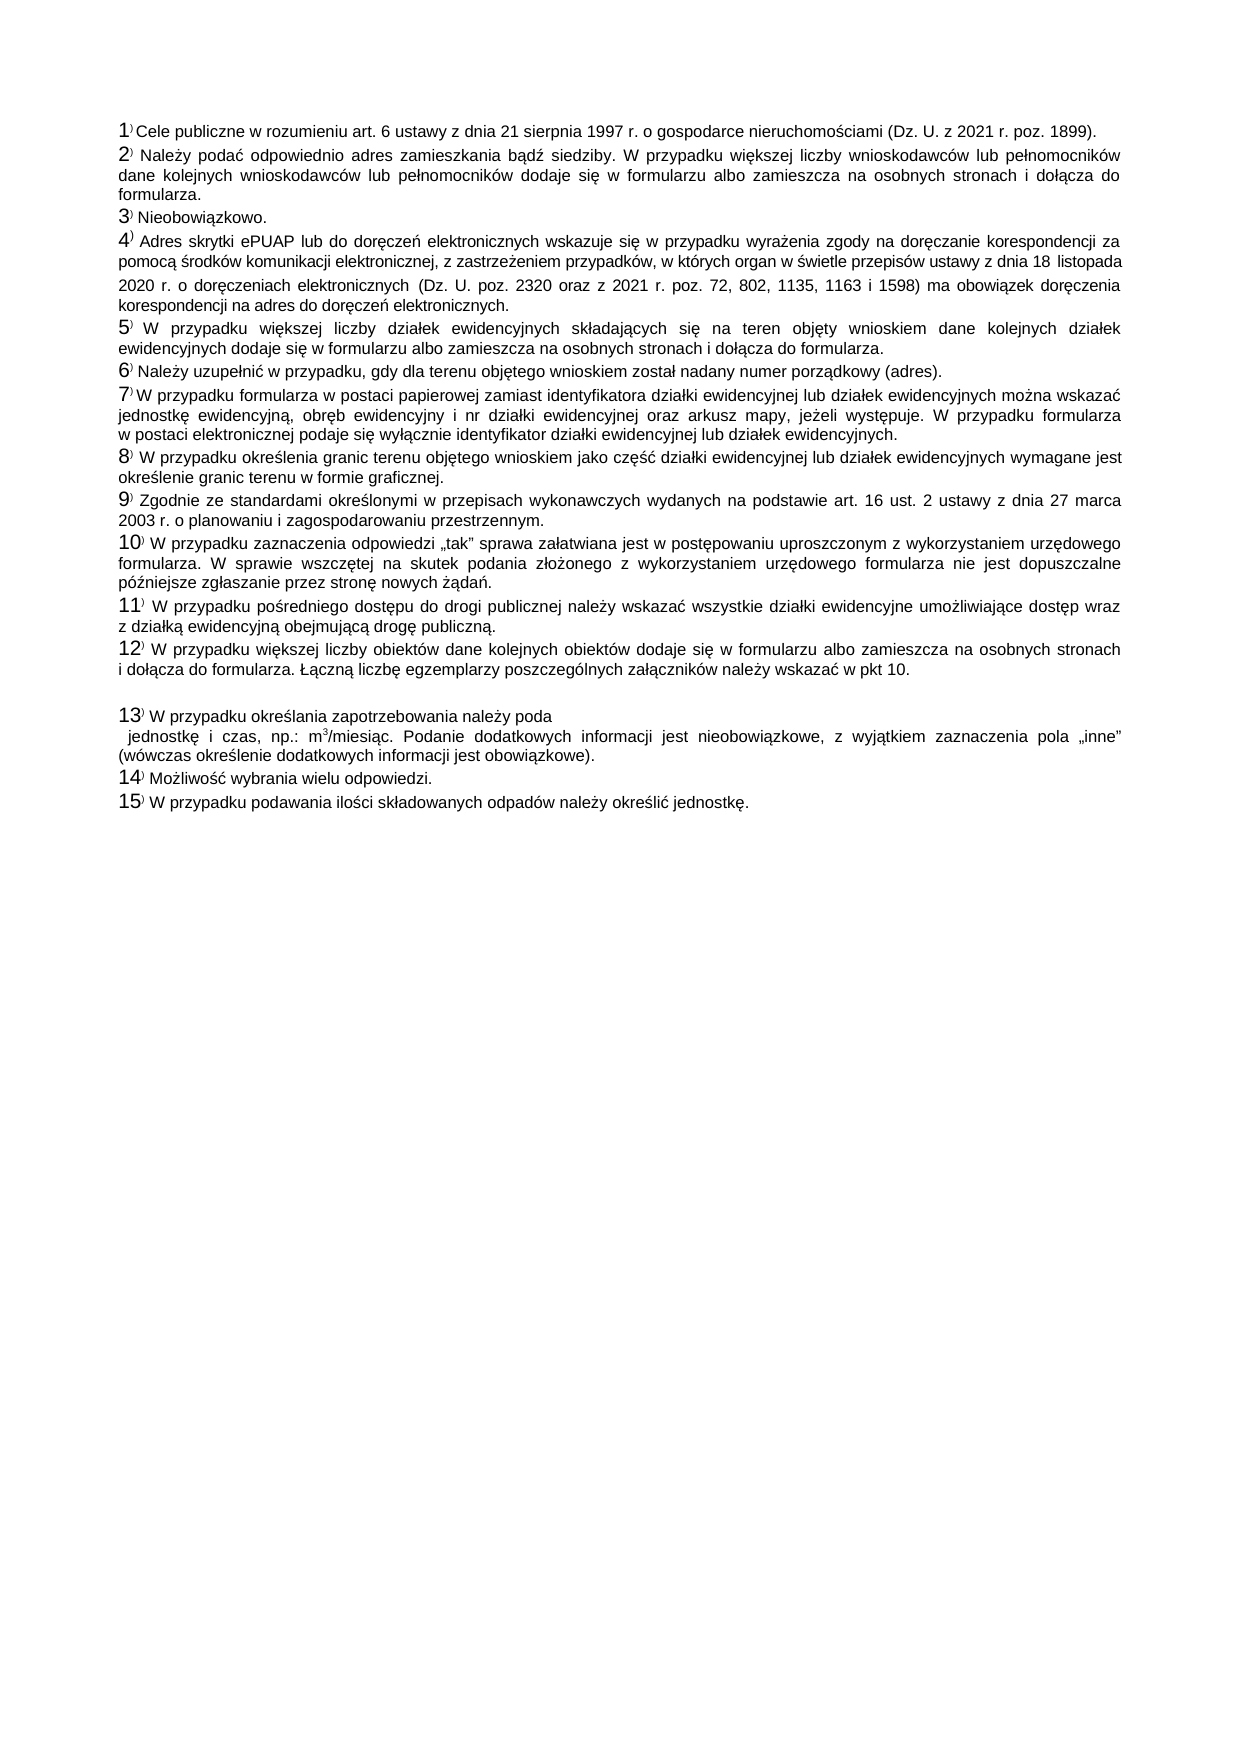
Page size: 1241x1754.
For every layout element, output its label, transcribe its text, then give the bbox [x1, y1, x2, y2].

text ) Nieobowiązkowo. [118, 204, 1122, 228]
text ) W przypadku formularza w postaci papierowej zamiast identyfikatora działki ewidencyjnej lub działek ewidencyjnych można wskazać jednostkę ewidencyjną, obręb ewidencyjny i nr działki ewidencyjnej oraz arkusz mapy, jeżeli występuje. W przypadku formularza w postaci elektronicznej podaje się wyłącznie identyfikator działki ewidencyjnej lub działek ewidencyjnych. [118, 382, 1122, 444]
text ) Cele publiczne w rozumieniu art. 6 ustawy z dnia 21 sierpnia 1997 r. o gospodarce nieruchomościami (Dz. U. z 2021 r. poz. 1899). [118, 118, 1122, 142]
text ) W przypadku zaznaczenia odpowiedzi „tak” sprawa załatwiana jest w postępowaniu uproszczonym z wykorzystaniem urzędowego formularza. W sprawie wszczętej na skutek podania złożonego z wykorzystaniem urzędowego formularza nie jest dopuszczalne późniejsze zgłaszanie przez stronę nowych żądań. [118, 530, 1122, 592]
text ) W przypadku podawania ilości składowanych odpadów należy określić jednostkę. [118, 789, 1122, 813]
text ) Zgodnie ze standardami określonymi w przepisach wykonawczych wydanych na podstawie art. 16 ust. 2 ustawy z dnia 27 marca 2003 r. o planowaniu i zagospodarowaniu przestrzennym. [118, 487, 1122, 530]
text ) Adres skrytki ePUAP lub do doręczeń elektronicznych wskazuje się w przypadku wyrażenia zgody na doręczanie korespondencji za pomocą środków komunikacji elektronicznej, z zastrzeżeniem przypadków, w których organ w świetle przepisów ustawy z dnia 18 listopada 2020 r. o doręczeniach elektronicznych (Dz. U. poz. 2320 oraz z 2021 r. poz. 72, 802, 1135, 1163 i 1598) ma obowiązek doręczenia korespondencji na adres do doręczeń elektronicznych. [118, 228, 1122, 314]
text ) Możliwość wybrania wielu odpowiedzi. [118, 765, 1122, 789]
text ) W przypadku określenia granic terenu objętego wnioskiem jako część działki ewidencyjnej lub działek ewidencyjnych wymagane jest określenie granic terenu w formie graficznej. [118, 444, 1122, 487]
text ) Należy uzupełnić w przypadku, gdy dla terenu objętego wnioskiem został nadany numer porządkowy (adres). [118, 358, 1122, 382]
